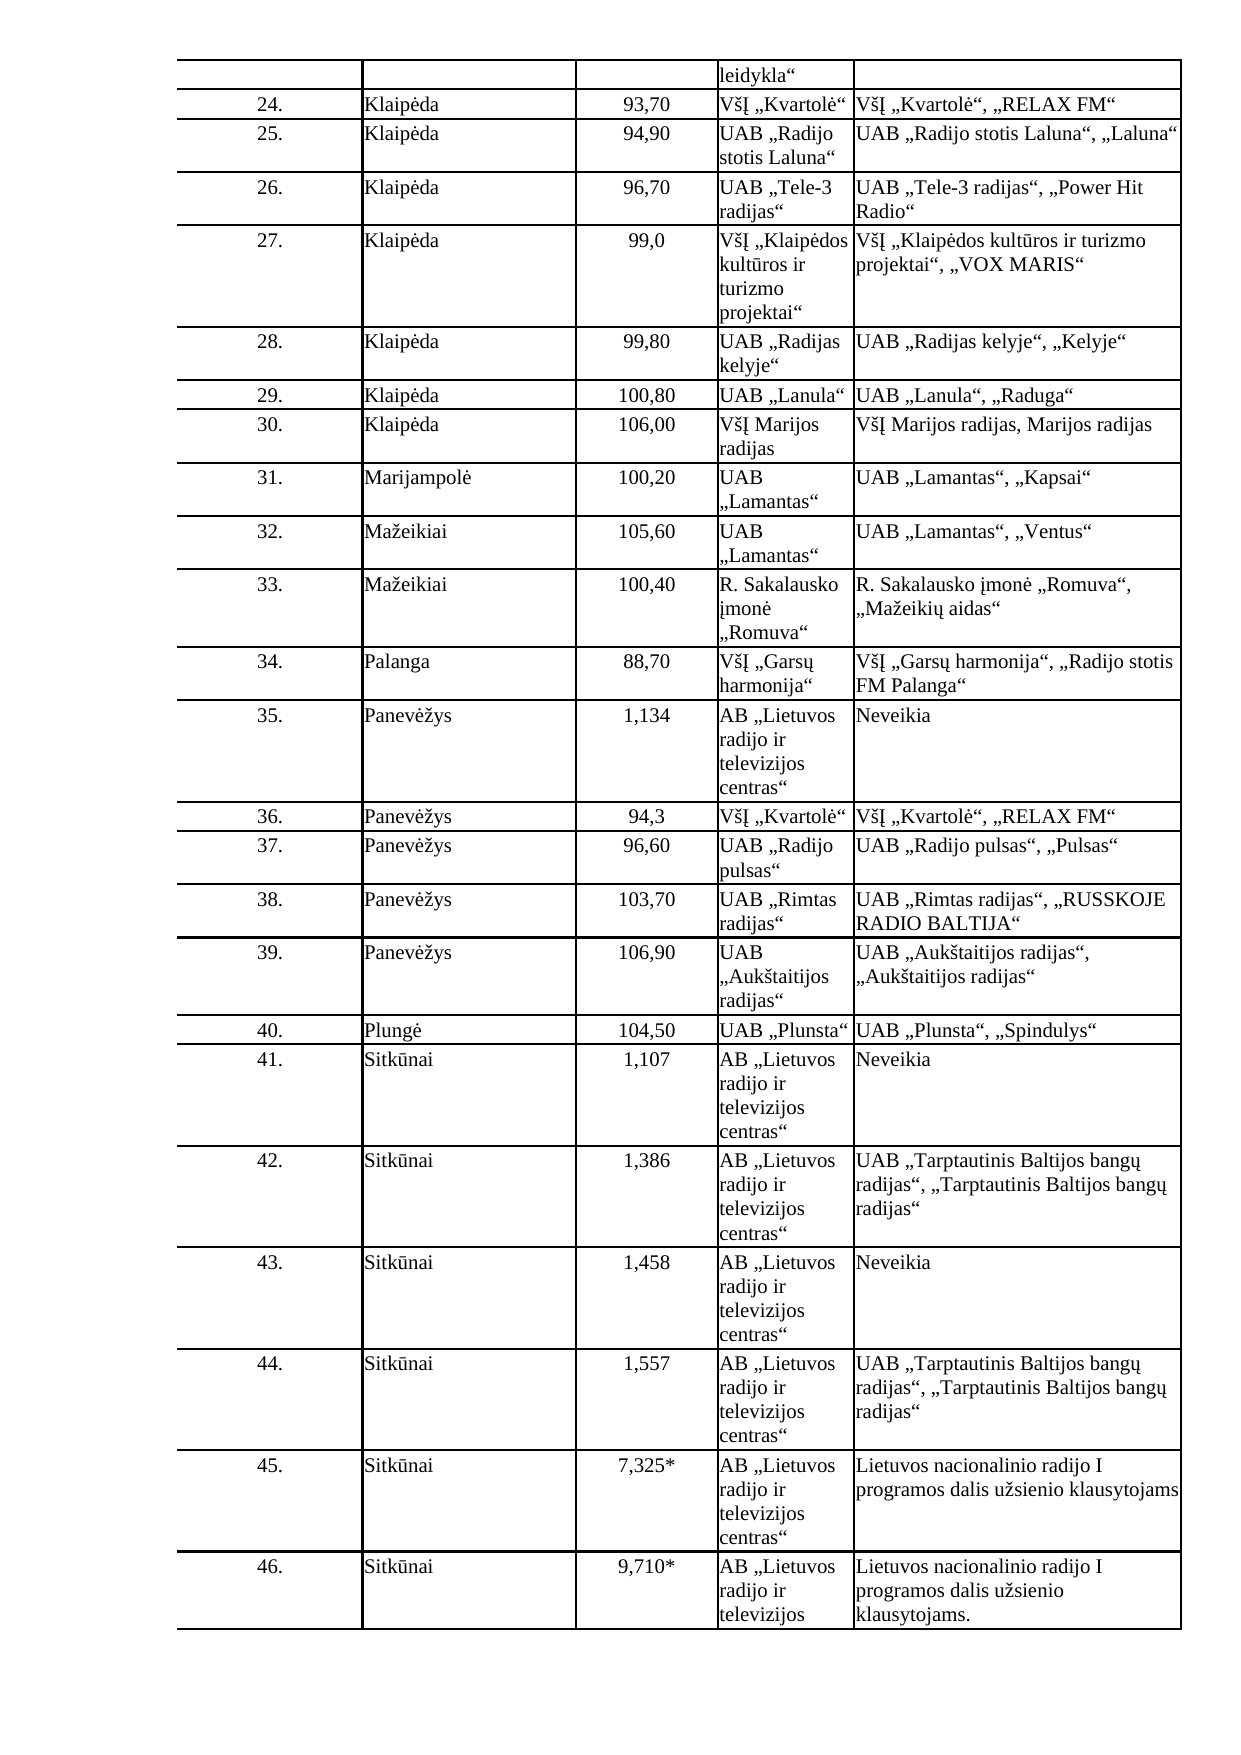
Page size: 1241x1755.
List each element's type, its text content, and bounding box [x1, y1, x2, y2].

table_cell Sitkūnai [364, 1350, 575, 1449]
table_cell 94,3 [577, 803, 717, 830]
table_cell UAB „Lamantas“, „Ventus“ [855, 517, 1180, 568]
table_cell VšĮ Marijos radijas, Marijos radijas [855, 410, 1180, 462]
table_cell Sitkūnai [364, 1147, 575, 1246]
table_cell UAB „Plunsta“, „Spindulys“ [855, 1016, 1180, 1043]
table_cell 1,386 [577, 1147, 717, 1246]
table_cell [364, 61, 575, 88]
table_cell 36. [177, 803, 361, 830]
table_cell 96,60 [577, 832, 717, 883]
table_cell UAB „Aukštaitijos radijas“ [719, 939, 853, 1014]
table_cell Panevėžys [364, 832, 575, 883]
table_cell Lietuvos nacionalinio radijo I programos dalis užsienio klausytojams [855, 1451, 1180, 1550]
table_cell Plungė [364, 1016, 575, 1043]
table_cell 41. [177, 1045, 361, 1144]
table_cell Mažeikiai [364, 517, 575, 568]
table_cell VšĮ „Klaipėdos kultūros ir turizmo projektai“ [719, 226, 853, 326]
table_cell UAB „Tarptautinis Baltijos bangų radijas“, „Tarptautinis Baltijos bangų radijas“ [855, 1350, 1180, 1449]
table_cell Palanga [364, 648, 575, 699]
table_cell Klaipėda [364, 90, 575, 118]
table_cell Panevėžys [364, 885, 575, 936]
table_cell Neveikia [855, 1045, 1180, 1144]
table_cell 29. [177, 381, 361, 408]
table_cell Neveikia [855, 701, 1180, 801]
table_cell Panevėžys [364, 939, 575, 1014]
table_cell UAB „Radijas kelyje“ [719, 328, 853, 379]
table_cell VšĮ Marijos radijas [719, 410, 853, 462]
table_cell VšĮ „Garsų harmonija“ [719, 648, 853, 699]
table_cell UAB „Lamantas“, „Kapsai“ [855, 464, 1180, 515]
table_cell 26. [177, 173, 361, 224]
table_cell 37. [177, 832, 361, 883]
table_cell 105,60 [577, 517, 717, 568]
table_cell Mažeikiai [364, 570, 575, 646]
table_cell [177, 61, 361, 88]
table_cell Sitkūnai [364, 1248, 575, 1347]
table_cell 43. [177, 1248, 361, 1347]
table_cell 88,70 [577, 648, 717, 699]
table_cell UAB „Aukštaitijos radijas“, „Aukštaitijos radijas“ [855, 939, 1180, 1014]
table_cell UAB „Radijo pulsas“, „Pulsas“ [855, 832, 1180, 883]
table_cell UAB „Radijo stotis Laluna“, „Laluna“ [855, 120, 1180, 171]
table_cell VšĮ „Kvartolė“ [719, 90, 853, 118]
table_cell 100,80 [577, 381, 717, 408]
table_cell 94,90 [577, 120, 717, 171]
table_cell UAB „Lamantas“ [719, 464, 853, 515]
table_cell 106,90 [577, 939, 717, 1014]
table_cell 106,00 [577, 410, 717, 462]
table_cell Klaipėda [364, 381, 575, 408]
table_cell R. Sakalausko įmonė „Romuva“, „Mažeikių aidas“ [855, 570, 1180, 646]
table_cell 40. [177, 1016, 361, 1043]
table_cell 27. [177, 226, 361, 326]
table_cell 35. [177, 701, 361, 801]
table_cell 46. [177, 1553, 361, 1628]
table_cell 44. [177, 1350, 361, 1449]
table_cell UAB „Rimtas radijas“, „RUSSKOJE RADIO BALTIJA“ [855, 885, 1180, 936]
table_cell UAB „Lanula“ [719, 381, 853, 408]
table_cell Klaipėda [364, 328, 575, 379]
table_cell 42. [177, 1147, 361, 1246]
table_cell Lietuvos nacionalinio radijo I programos dalis užsienio klausytojams. [855, 1553, 1180, 1628]
table_cell 93,70 [577, 90, 717, 118]
table_cell 1,134 [577, 701, 717, 801]
table_cell 100,40 [577, 570, 717, 646]
table_cell 45. [177, 1451, 361, 1550]
table_cell leidykla“ [719, 61, 853, 88]
table_cell UAB „Lamantas“ [719, 517, 853, 568]
table_cell Sitkūnai [364, 1045, 575, 1144]
table_cell AB „Lietuvos radijo ir televizijos centras“ [719, 1045, 853, 1144]
table_cell 38. [177, 885, 361, 936]
table_cell Klaipėda [364, 410, 575, 462]
table_cell 33. [177, 570, 361, 646]
table_cell Neveikia [855, 1248, 1180, 1347]
table_cell 25. [177, 120, 361, 171]
table_cell UAB „Tele-3 radijas“, „Power Hit Radio“ [855, 173, 1180, 224]
table_cell AB „Lietuvos radijo ir televizijos centras“ [719, 1147, 853, 1246]
table_cell UAB „Plunsta“ [719, 1016, 853, 1043]
table_cell 31. [177, 464, 361, 515]
table_cell UAB „Tele-3 radijas“ [719, 173, 853, 224]
table_cell AB „Lietuvos radijo ir televizijos centras“ [719, 1248, 853, 1347]
table_cell 104,50 [577, 1016, 717, 1043]
table_cell [577, 61, 717, 88]
table_cell AB „Lietuvos radijo ir televizijos [719, 1553, 853, 1628]
table_cell 7,325* [577, 1451, 717, 1550]
table_cell UAB „Radijas kelyje“, „Kelyje“ [855, 328, 1180, 379]
table_cell 39. [177, 939, 361, 1014]
table_cell Panevėžys [364, 803, 575, 830]
table_cell AB „Lietuvos radijo ir televizijos centras“ [719, 1350, 853, 1449]
table_cell 30. [177, 410, 361, 462]
table_cell 28. [177, 328, 361, 379]
table_cell VšĮ „Kvartolė“, „RELAX FM“ [855, 90, 1180, 118]
table_cell UAB „Tarptautinis Baltijos bangų radijas“, „Tarptautinis Baltijos bangų radijas“ [855, 1147, 1180, 1246]
table_cell 99,80 [577, 328, 717, 379]
table_cell 34. [177, 648, 361, 699]
table_cell 1,557 [577, 1350, 717, 1449]
table_cell R. Sakalausko įmonė „Romuva“ [719, 570, 853, 646]
table_cell Sitkūnai [364, 1553, 575, 1628]
table_cell 100,20 [577, 464, 717, 515]
table_cell VšĮ „Kvartolė“ [719, 803, 853, 830]
table_cell Klaipėda [364, 120, 575, 171]
table_cell Klaipėda [364, 173, 575, 224]
table_cell 9,710* [577, 1553, 717, 1628]
table_cell 1,107 [577, 1045, 717, 1144]
table_cell UAB „Lanula“, „Raduga“ [855, 381, 1180, 408]
table_cell AB „Lietuvos radijo ir televizijos centras“ [719, 701, 853, 801]
table_cell UAB „Radijo pulsas“ [719, 832, 853, 883]
table_cell VšĮ „Garsų harmonija“, „Radijo stotis FM Palanga“ [855, 648, 1180, 699]
table_cell Marijampolė [364, 464, 575, 515]
table_cell 96,70 [577, 173, 717, 224]
table_cell 1,458 [577, 1248, 717, 1347]
table_cell VšĮ „Kvartolė“, „RELAX FM“ [855, 803, 1180, 830]
table_cell 24. [177, 90, 361, 118]
table_cell [855, 61, 1180, 88]
table_cell Sitkūnai [364, 1451, 575, 1550]
table_cell AB „Lietuvos radijo ir televizijos centras“ [719, 1451, 853, 1550]
table_cell 103,70 [577, 885, 717, 936]
table_cell 99,0 [577, 226, 717, 326]
table_cell VšĮ „Klaipėdos kultūros ir turizmo projektai“, „VOX MARIS“ [855, 226, 1180, 326]
table_cell Klaipėda [364, 226, 575, 326]
table_cell Panevėžys [364, 701, 575, 801]
table_cell UAB „Radijo stotis Laluna“ [719, 120, 853, 171]
table_cell 32. [177, 517, 361, 568]
table_cell UAB „Rimtas radijas“ [719, 885, 853, 936]
